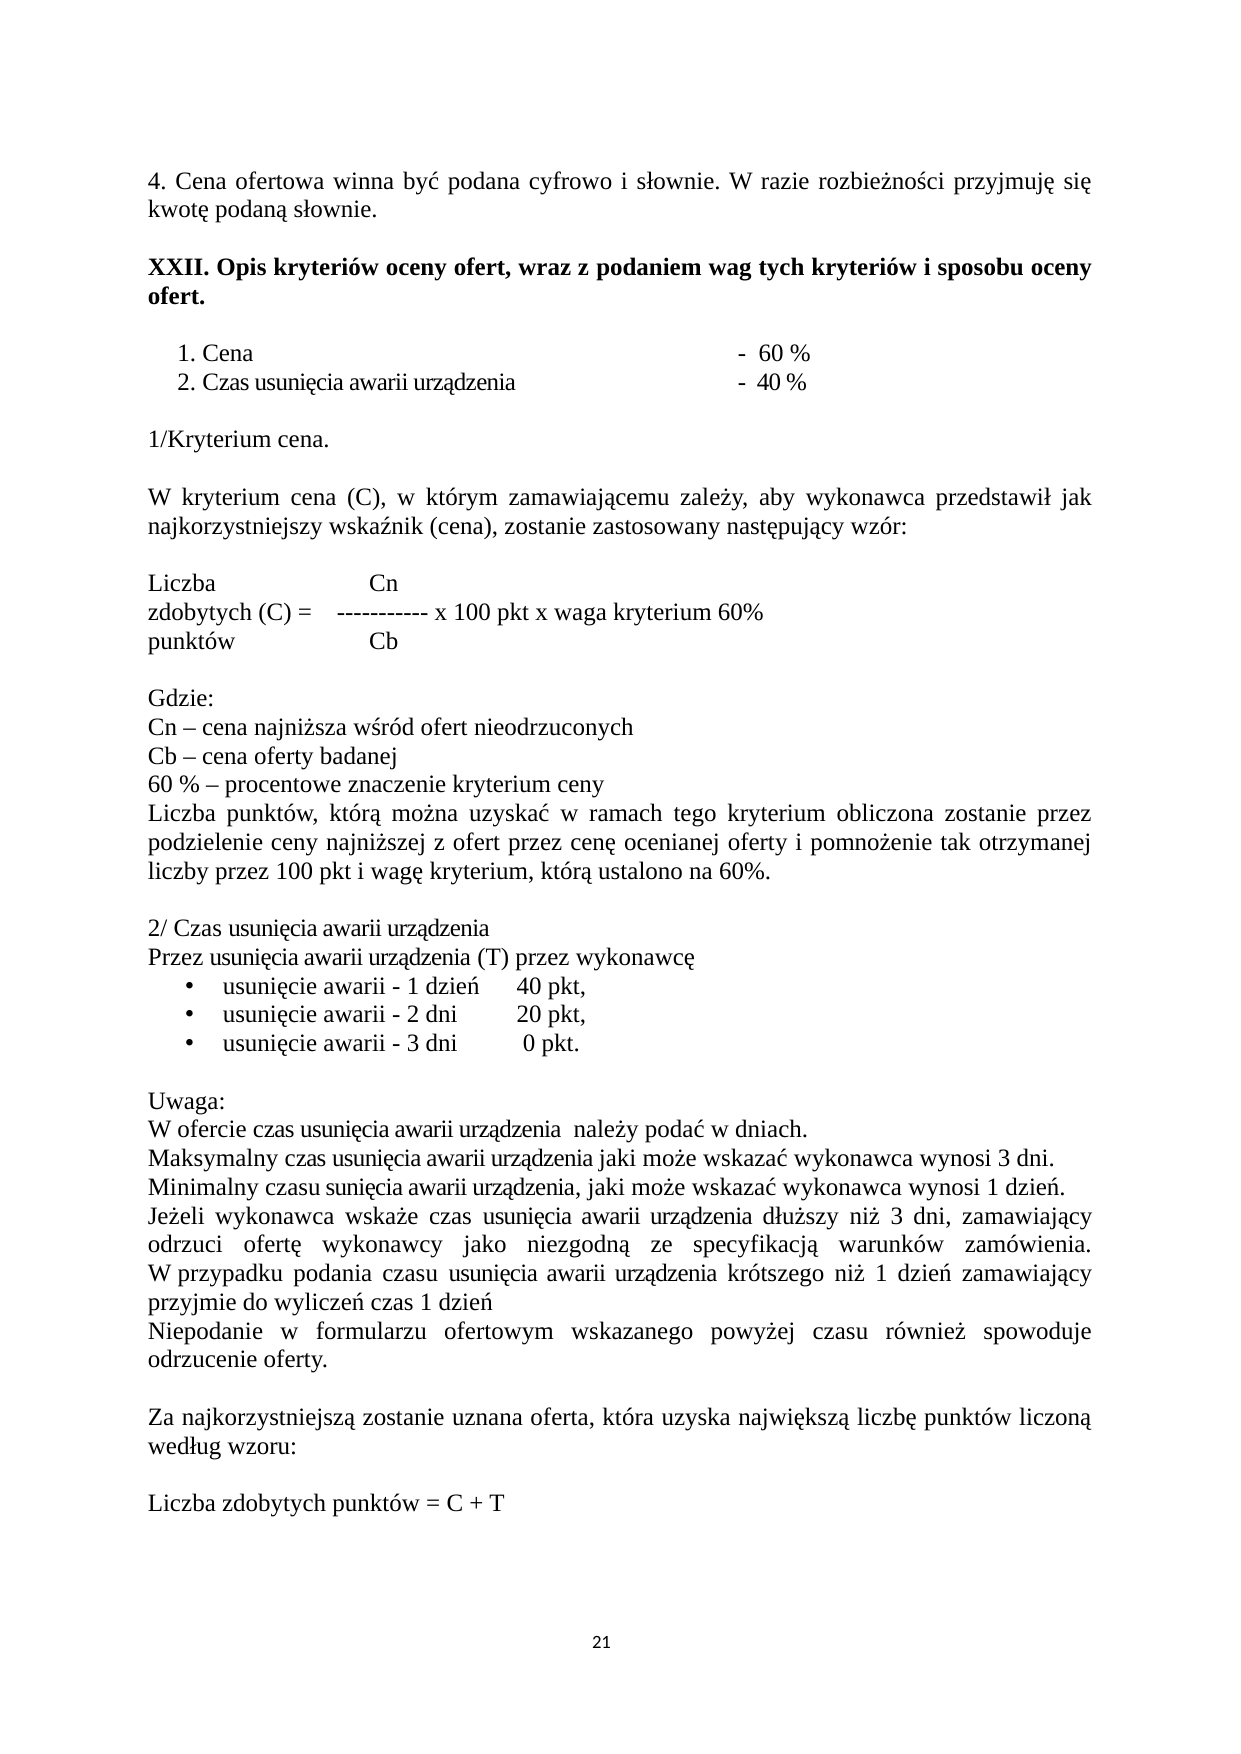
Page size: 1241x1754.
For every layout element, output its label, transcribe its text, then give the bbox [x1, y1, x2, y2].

text Za najkorzystniejszą zostanie uznana oferta, która uzyska największą liczbę punktów liczoną według wzoru: [148, 1402, 1093, 1459]
text Liczba Cn [148, 568, 1093, 597]
text 1. Cena - 60 % [177, 338, 1093, 367]
text 60 % – procentowe znaczenie kryterium ceny [148, 769, 1093, 798]
text zdobytych (C) = ----------- x 100 pkt x waga kryterium 60% [148, 597, 1093, 626]
text Liczba punktów, którą można uzyskać w ramach tego kryterium obliczona zostanie przez podzielenie ceny najniższej z ofert przez cenę ocenianej oferty i pomnożenie tak otrzymanej liczby przez 100 pkt i wagę kryterium, którą ustalono na 60%. [148, 798, 1093, 884]
text Liczba zdobytych punktów = C + T [148, 1488, 1093, 1517]
text 1/Kryterium cena. [148, 424, 1093, 453]
text Cn – cena najniższa wśród ofert nieodrzuconych [148, 712, 1093, 741]
text punktów Cb [148, 626, 1093, 654]
text Maksymalny czas usunięcia awarii urządzenia jaki może wskazać wykonawca wynosi 3 dni. [148, 1143, 1093, 1172]
text W ofercie czas usunięcia awarii urządzenia należy podać w dniach. [148, 1114, 1093, 1143]
text XXII. Opis kryteriów oceny ofert, wraz z podaniem wag tych kryteriów i sposobu oceny ofert. [148, 252, 1093, 309]
text Niepodanie w formularzu ofertowym wskazanego powyżej czasu również spowoduje odrzucenie oferty. [148, 1316, 1093, 1373]
list usunięcie awarii - 3 dni 0 pkt. [185, 1028, 1093, 1057]
text W kryterium cena (C), w którym zamawiającemu zależy, aby wykonawca przedstawił jak najkorzystniejszy wskaźnik (cena), zostanie zastosowany następujący wzór: [148, 482, 1093, 539]
text Uwaga: [148, 1086, 1093, 1114]
text Minimalny czasu sunięcia awarii urządzenia, jaki może wskazać wykonawca wynosi 1 dzień. [148, 1172, 1093, 1201]
text Cb – cena oferty badanej [148, 741, 1093, 769]
text Przez usunięcia awarii urządzenia (T) przez wykonawcę [148, 942, 1093, 971]
text 4. Cena ofertowa winna być podana cyfrowo i słownie. W razie rozbieżności przyjmuję się kwotę podaną słownie. [148, 166, 1093, 223]
list usunięcie awarii - 1 dzień 40 pkt, [185, 971, 1093, 999]
text Gdzie: [148, 683, 1093, 712]
list usunięcie awarii - 2 dni 20 pkt, [185, 999, 1093, 1028]
text 2. Czas usunięcia awarii urządzenia - 40 % [177, 367, 1093, 396]
text 2/ Czas usunięcia awarii urządzenia [148, 913, 1093, 942]
text Jeżeli wykonawca wskaże czas usunięcia awarii urządzenia dłuższy niż 3 dni, zamawiający odrzuci ofertę wykonawcy jako niezgodną ze specyfikacją warunków zamówienia. W przypadku podania czasu usunięcia awarii urządzenia krótszego niż 1 dzień zamawiający przyjmie do wyliczeń czas 1 dzień [148, 1201, 1093, 1316]
